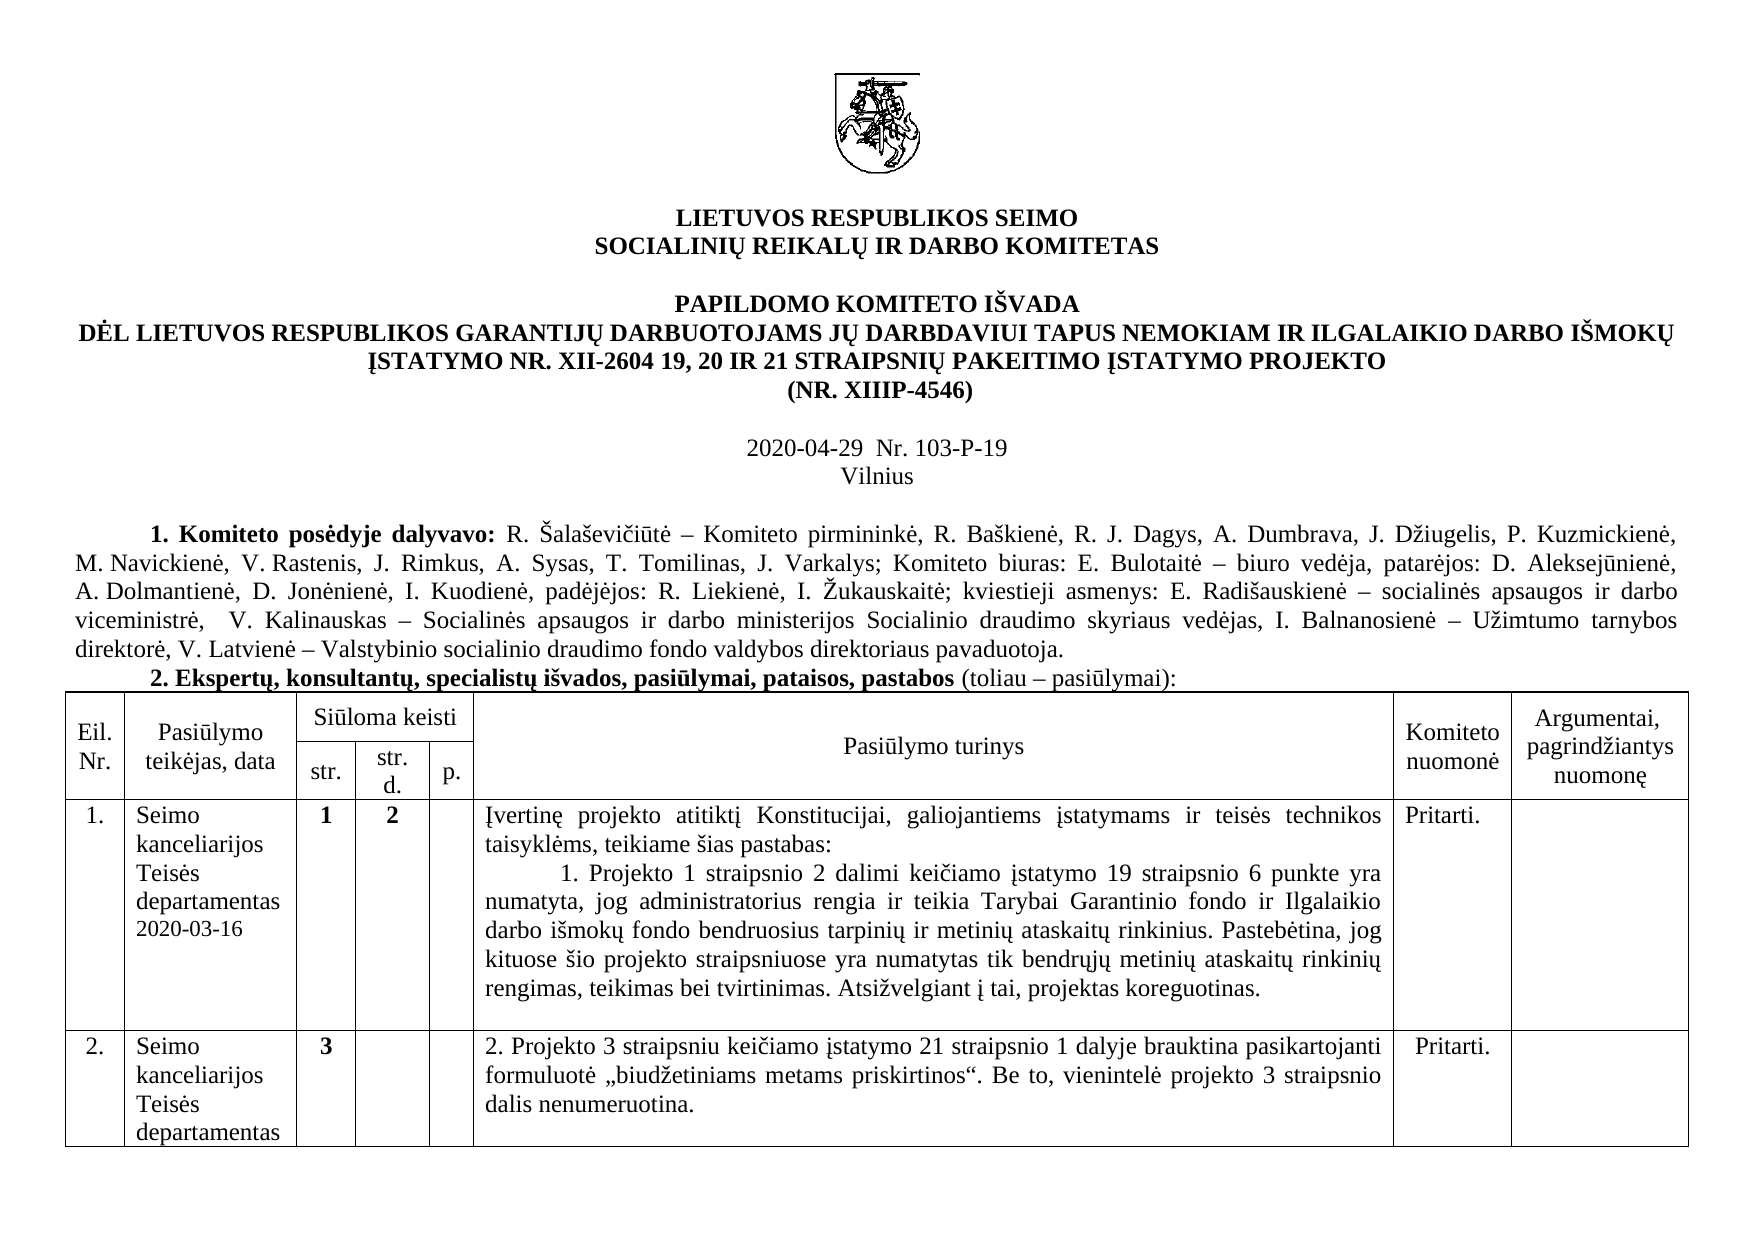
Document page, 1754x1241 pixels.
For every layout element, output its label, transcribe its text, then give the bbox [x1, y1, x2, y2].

table_header Komiteto nuomonė [1394, 693, 1511, 799]
text LIETUVOS RESPUBLIKOS SEIMO [75, 203, 1679, 231]
text DĖL LIETUVOS RESPUBLIKOS GARANTIJŲ DARBUOTOJAMS JŲ DARBDAVIUI TAPUS NEMOKIAM IR ILGALAIKIO DARBO IŠMOKŲ ĮSTATYMO NR. XII-2604 19, 20 IR 21 STRAIPSNIŲ PAKEITIMO ĮSTATYMO PROJEKTO [75, 318, 1679, 375]
table_cell str. d. [356, 742, 429, 799]
table_cell [430, 800, 473, 1030]
table_cell 2 [356, 800, 429, 1030]
table_cell [356, 1031, 429, 1146]
table_cell 2. Projekto 3 straipsniu keičiamo įstatymo 21 straipsnio 1 dalyje brauktina pasikartojanti formuluotė „biudžetiniams metams priskirtinos“. Be to, vienintelė projekto 3 straipsnio dalis nenumeruotina. [474, 1031, 1393, 1146]
text Socialinių reikalų ir darbo komitetas [75, 231, 1679, 260]
table_cell [430, 1031, 473, 1146]
table_header Pasiūlymo turinys [474, 693, 1393, 799]
table_cell Pritarti. [1394, 1031, 1511, 1146]
table_cell Pritarti. [1394, 800, 1511, 1030]
table_cell 3 [297, 1031, 355, 1146]
text PAPILDOMO KOMITETO IŠVADA [75, 289, 1679, 318]
table_header Siūloma keisti [297, 693, 473, 741]
text 2. Ekspertų, konsultantų, specialistų išvados, pasiūlymai, pataisos, pastabos (toliau – pasiūlymai): [75, 663, 1679, 691]
table_header Eil. Nr. [66, 693, 124, 799]
table_header Argumentai, pagrindžiantys nuomonę [1512, 693, 1688, 799]
text Vilnius [75, 461, 1679, 490]
table_header Pasiūlymo teikėjas, data [125, 693, 296, 799]
text (NR. XIIIP-4546) [75, 375, 1679, 404]
table_cell p. [430, 742, 473, 799]
table_cell Seimo kanceliarijos Teisės departamentas [125, 1031, 296, 1146]
table_cell [1512, 800, 1688, 1030]
text 1. Komiteto posėdyje dalyvavo: R. Šalaševičiūtė – Komiteto pirmininkė, R. Baškienė, R. J. Dagys, A. Dumbrava, J. Džiugelis, P. Kuzmickienė, M. Navickienė, V. Rastenis, J. Rimkus, A. Sysas, T. Tomilinas, J. Varkalys; Komiteto biuras: E. Bulotaitė – biuro vedėja, patarėjos: D. Aleksejūnienė, A. Dolmantienė, D. Jonėnienė, I. Kuodienė, padėjėjos: R. Liekienė, I. Žukauskaitė; kviestieji asmenys: E. Radišauskienė – socialinės apsaugos ir darbo viceministrė, V. Kalinauskas – Socialinės apsaugos ir darbo ministerijos Socialinio draudimo skyriaus vedėjas, I. Balnanosienė – Užimtumo tarnybos direktorė, V. Latvienė – Valstybinio socialinio draudimo fondo valdybos direktoriaus pavaduotoja. [75, 519, 1679, 663]
table_cell Įvertinę projekto atitiktį Konstitucijai, galiojantiems įstatymams ir teisės technikos taisyklėms, teikiame šias pastabas: 1. Projekto 1 straipsnio 2 dalimi keičiamo įstatymo 19 straipsnio 6 punkte yra numatyta, jog administratorius rengia ir teikia Tarybai Garantinio fondo ir Ilgalaikio darbo išmokų fondo bendruosius tarpinių ir metinių ataskaitų rinkinius. Pastebėtina, jog kituose šio projekto straipsniuose yra numatytas tik bendrųjų metinių ataskaitų rinkinių rengimas, teikimas bei tvirtinimas. Atsižvelgiant į tai, projektas koreguotinas. [474, 800, 1393, 1030]
table_cell str. [297, 742, 355, 799]
table_cell Seimo kanceliarijos Teisės departamentas 2020-03-16 [125, 800, 296, 1030]
table_cell 1 [297, 800, 355, 1030]
text 2020-04-29 Nr. 103-P-19 [75, 433, 1679, 461]
table_cell 1. [66, 800, 124, 1030]
table_cell [1512, 1031, 1688, 1146]
table_cell 2. [66, 1031, 124, 1146]
